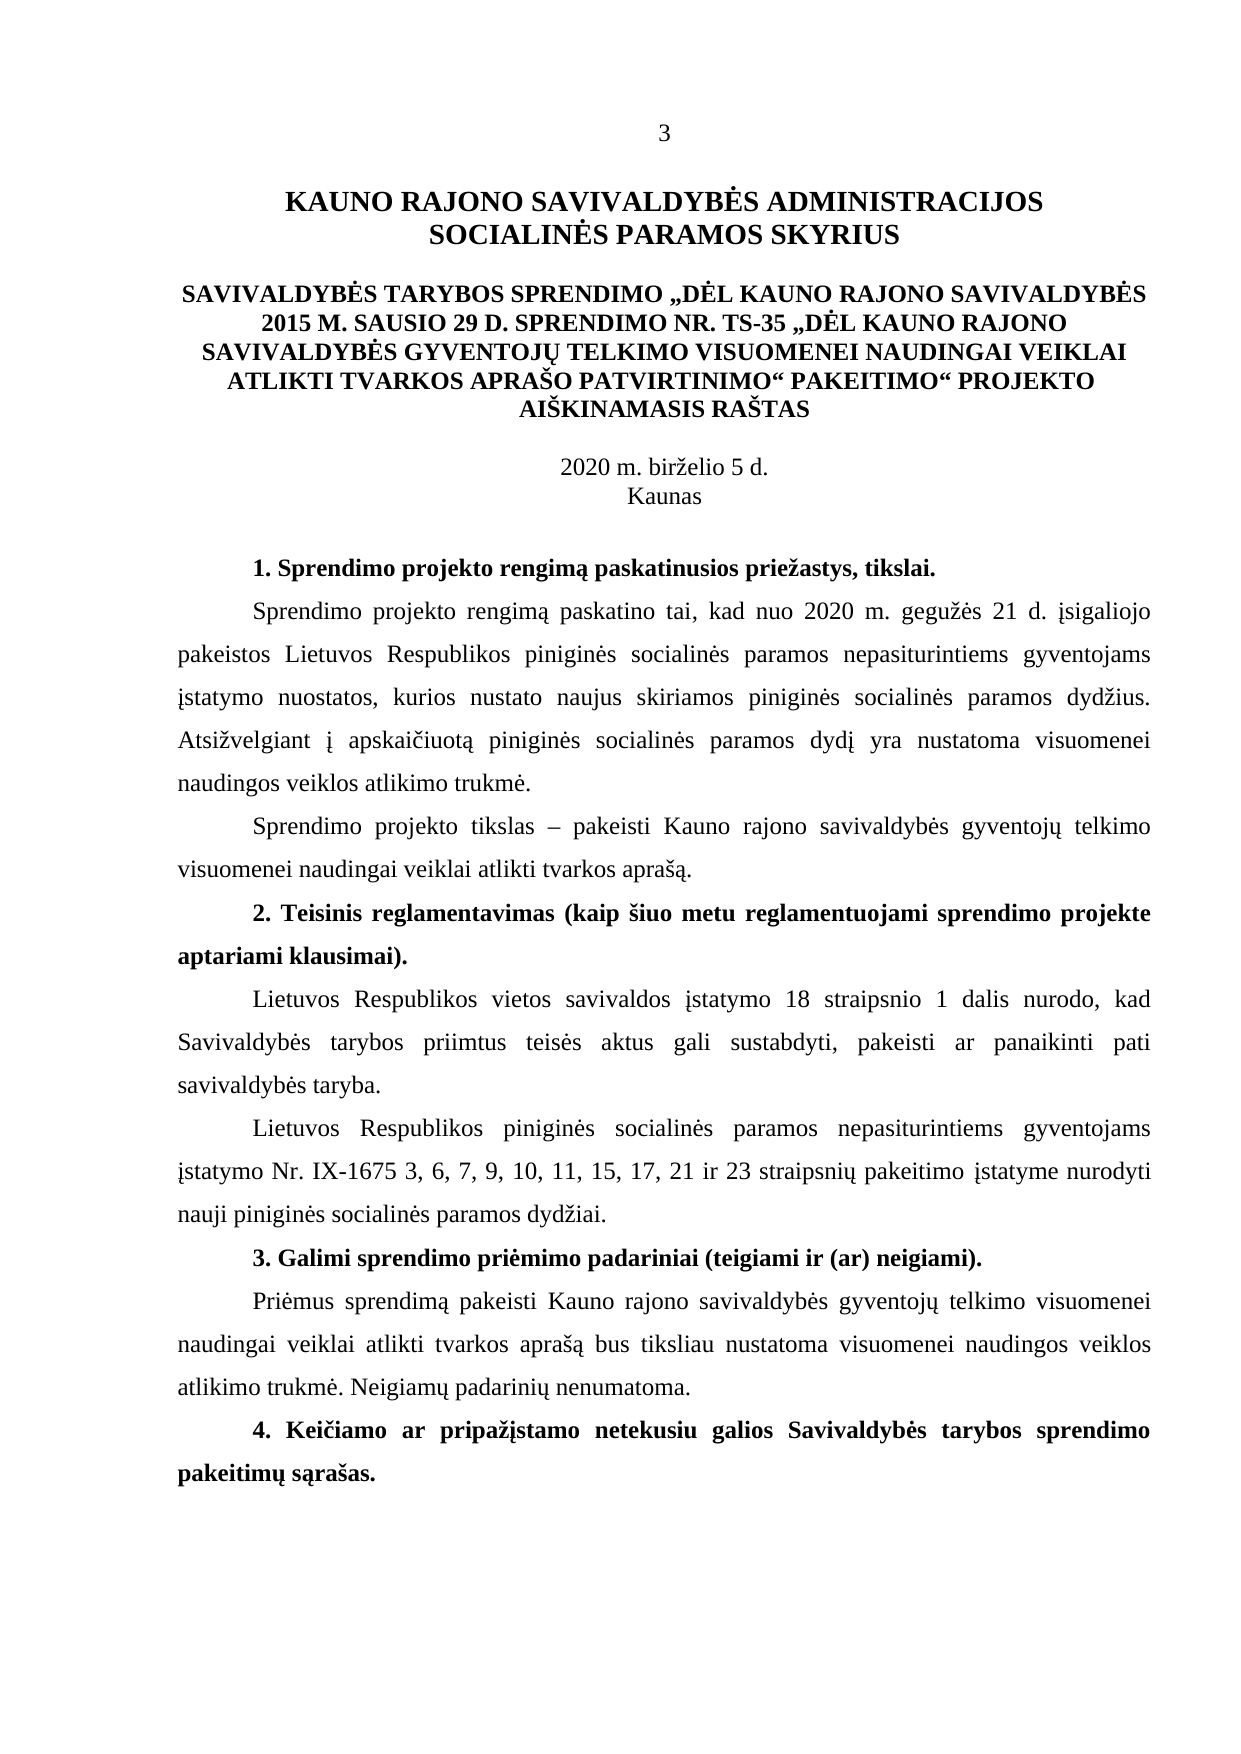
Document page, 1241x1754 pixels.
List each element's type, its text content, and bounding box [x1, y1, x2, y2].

text SOCIALINĖS PARAMOS SKYRIUS [177, 217, 1152, 251]
text AIŠKINAMASIS RAŠTAS [177, 394, 1152, 423]
text Lietuvos Respublikos piniginės socialinės paramos nepasiturintiems gyventojams įstatymo Nr. IX-1675 3, 6, 7, 9, 10, 11, 15, 17, 21 ir 23 straipsnių pakeitimo įstatyme nurodyti nauji piniginės socialinės paramos dydžiai. [177, 1113, 1152, 1228]
text KAUNO RAJONO SAVIVALDYBĖS ADMINISTRACIJOS [177, 184, 1152, 217]
text Kaunas [177, 481, 1152, 509]
text Sprendimo projekto rengimą paskatino tai, kad nuo 2020 m. gegužės 21 d. įsigaliojo pakeistos Lietuvos Respublikos piniginės socialinės paramos nepasiturintiems gyventojams įstatymo nuostatos, kurios nustato naujus skiriamos piniginės socialinės paramos dydžius. Atsižvelgiant į apskaičiuotą piniginės socialinės paramos dydį yra nustatoma visuomenei naudingos veiklos atlikimo trukmė. [177, 596, 1152, 797]
text Sprendimo projekto tikslas – pakeisti Kauno rajono savivaldybės gyventojų telkimo visuomenei naudingai veiklai atlikti tvarkos aprašą. [177, 811, 1152, 883]
text Lietuvos Respublikos vietos savivaldos įstatymo 18 straipsnio 1 dalis nurodo, kad Savivaldybės tarybos priimtus teisės aktus gali sustabdyti, pakeisti ar panaikinti pati savivaldybės taryba. [177, 984, 1152, 1099]
text 1. Sprendimo projekto rengimą paskatinusios priežastys, tikslai. [177, 553, 1152, 581]
text 2. Teisinis reglamentavimas (kaip šiuo metu reglamentuojami sprendimo projekte aptariami klausimai). [177, 898, 1152, 969]
text SAVIVALDYBĖS TARYBOS SPRENDIMO „DĖL KAUNO RAJONO SAVIVALDYBĖS 2015 M. SAUSIO 29 D. SPRENDIMO NR. TS-35 „DĖL KAUNO RAJONO SAVIVALDYBĖS GYVENTOJŲ TELKIMO VISUOMENEI NAUDINGAI VEIKLAI ATLIKTI TVARKOS APRAŠO PATVIRTINIMO“ PAKEITIMO“ PROJEKTO [177, 279, 1152, 394]
text 2020 m. birželio 5 d. [177, 452, 1152, 481]
text Priėmus sprendimą pakeisti Kauno rajono savivaldybės gyventojų telkimo visuomenei naudingai veiklai atlikti tvarkos aprašą bus tiksliau nustatoma visuomenei naudingos veiklos atlikimo trukmė. Neigiamų padarinių nenumatoma. [177, 1286, 1152, 1401]
text 3. Galimi sprendimo priėmimo padariniai (teigiami ir (ar) neigiami). [177, 1243, 1152, 1271]
text 4. Keičiamo ar pripažįstamo netekusiu galios Savivaldybės tarybos sprendimo pakeitimų sąrašas. [177, 1415, 1152, 1487]
